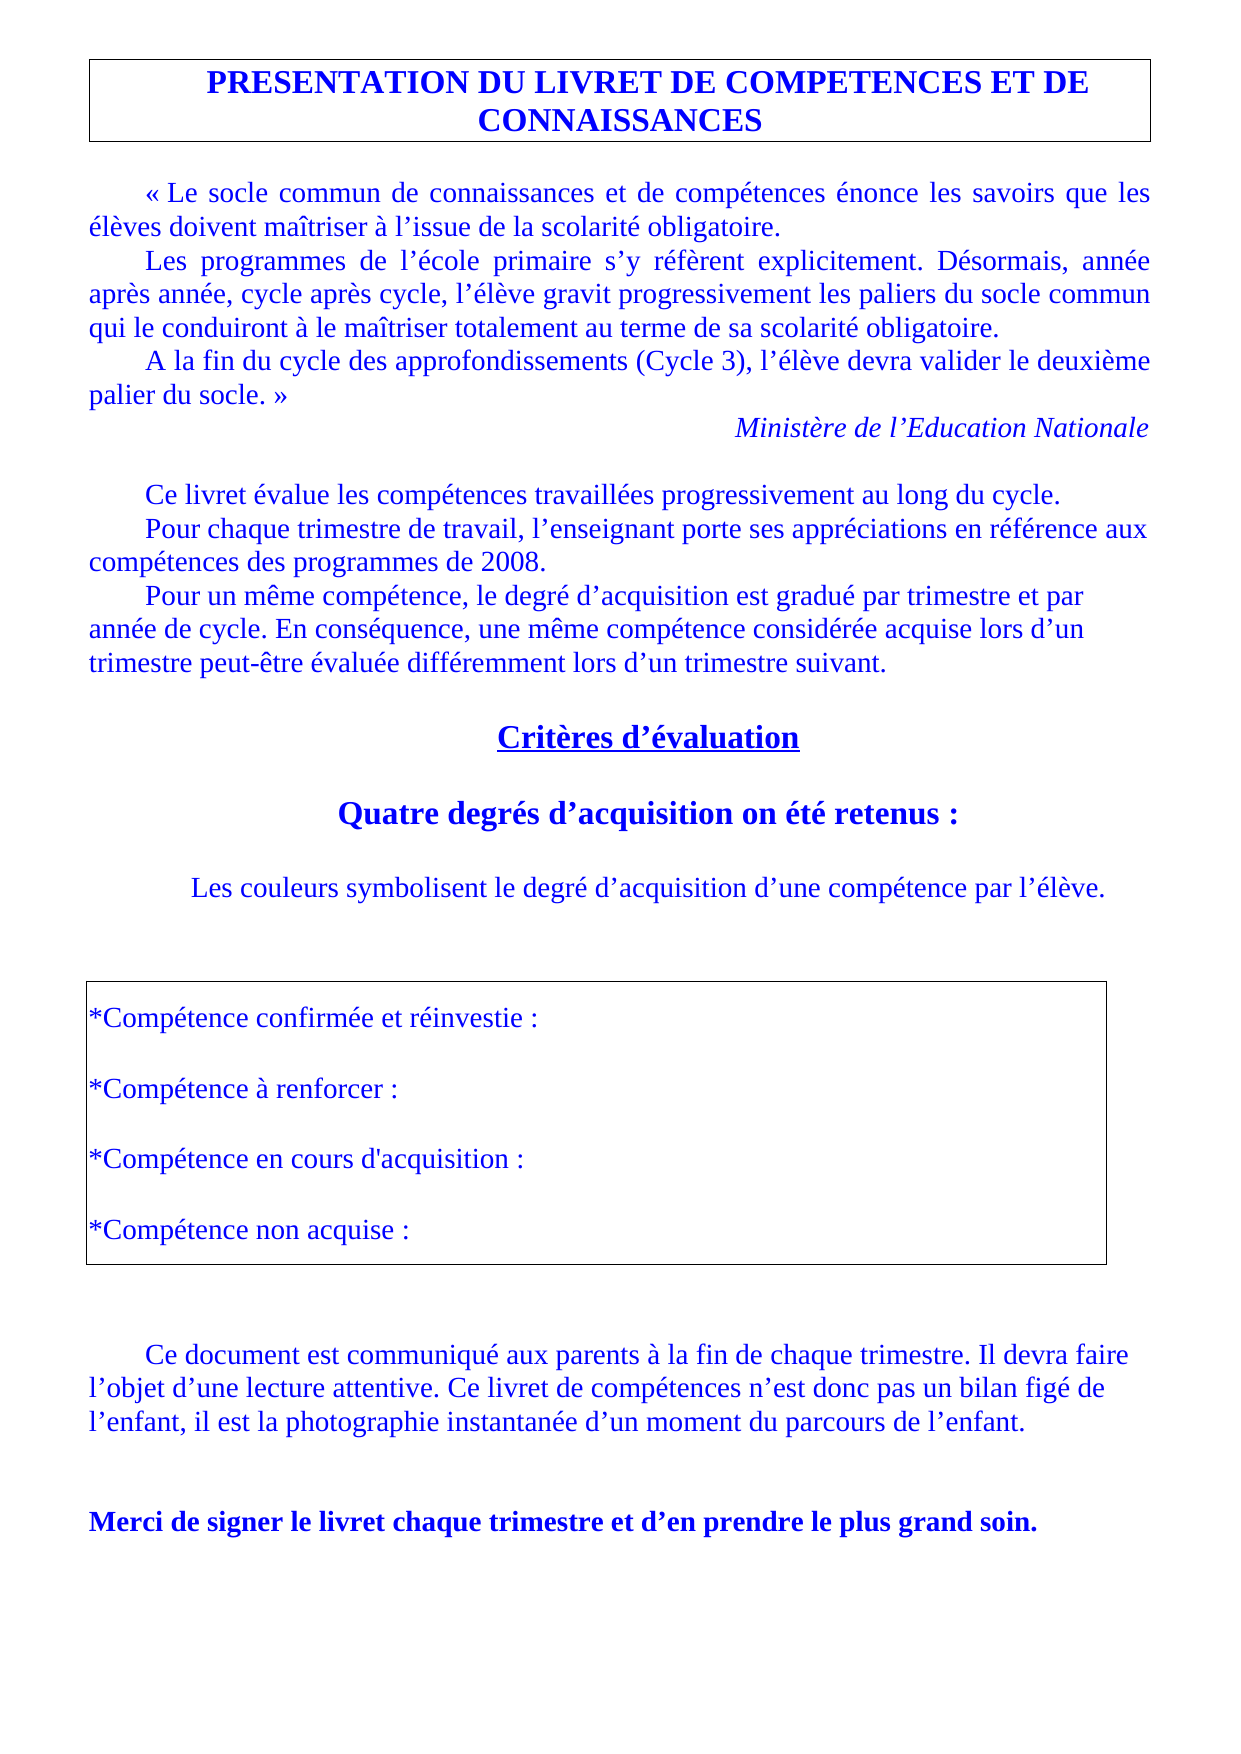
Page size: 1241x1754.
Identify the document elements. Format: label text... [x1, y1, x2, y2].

text Merci de signer le livret chaque trimestre et d’en prendre le plus grand soin. [89, 1504, 1151, 1538]
text Les programmes de l’école primaire s’y réfèrent explicitement. Désormais, année après année, cycle après cycle, l’élève gravit progressivement les paliers du socle commun qui le conduiront à le maîtriser totalement au terme de sa scolarité obligatoire. [89, 243, 1151, 343]
table_cell *Compétence à renforcer : [87, 1051, 1106, 1122]
table_cell *Compétence non acquise : [87, 1193, 1106, 1264]
text Quatre degrés d’acquisition on été retenus : [89, 794, 1151, 832]
text A la fin du cycle des approfondissements (Cycle 3), l’élève devra valider le deuxième palier du socle. » [89, 343, 1151, 410]
text Les couleurs symbolisent le degré d’acquisition d’une compétence par l’élève. [89, 870, 1151, 904]
table_cell *Compétence en cours d'acquisition : [87, 1122, 1106, 1193]
text PRESENTATION DU LIVRET DE COMPETENCES ET DE CONNAISSANCES [90, 60, 1150, 141]
text Critères d’évaluation [89, 717, 1151, 755]
text Ministère de l’Education Nationale [89, 410, 1151, 444]
text Pour un même compétence, le degré d’acquisition est gradué par trimestre et par année de cycle. En conséquence, une même compétence considérée acquise lors d’un trimestre peut-être évaluée différemment lors d’un trimestre suivant. [89, 578, 1151, 679]
table_header *Compétence confirmée et réinvestie : [87, 982, 1106, 1051]
text Ce livret évalue les compétences travaillées progressivement au long du cycle. [89, 477, 1151, 511]
text « Le socle commun de connaissances et de compétences énonce les savoirs que les élèves doivent maîtriser à l’issue de la scolarité obligatoire. [89, 176, 1151, 243]
text Pour chaque trimestre de travail, l’enseignant porte ses appréciations en référence aux compétences des programmes de 2008. [89, 511, 1151, 578]
text Ce document est communiqué aux parents à la fin de chaque trimestre. Il devra faire l’objet d’une lecture attentive. Ce livret de compétences n’est donc pas un bilan figé de l’enfant, il est la photographie instantanée d’un moment du parcours de l’enfant. [89, 1337, 1151, 1437]
